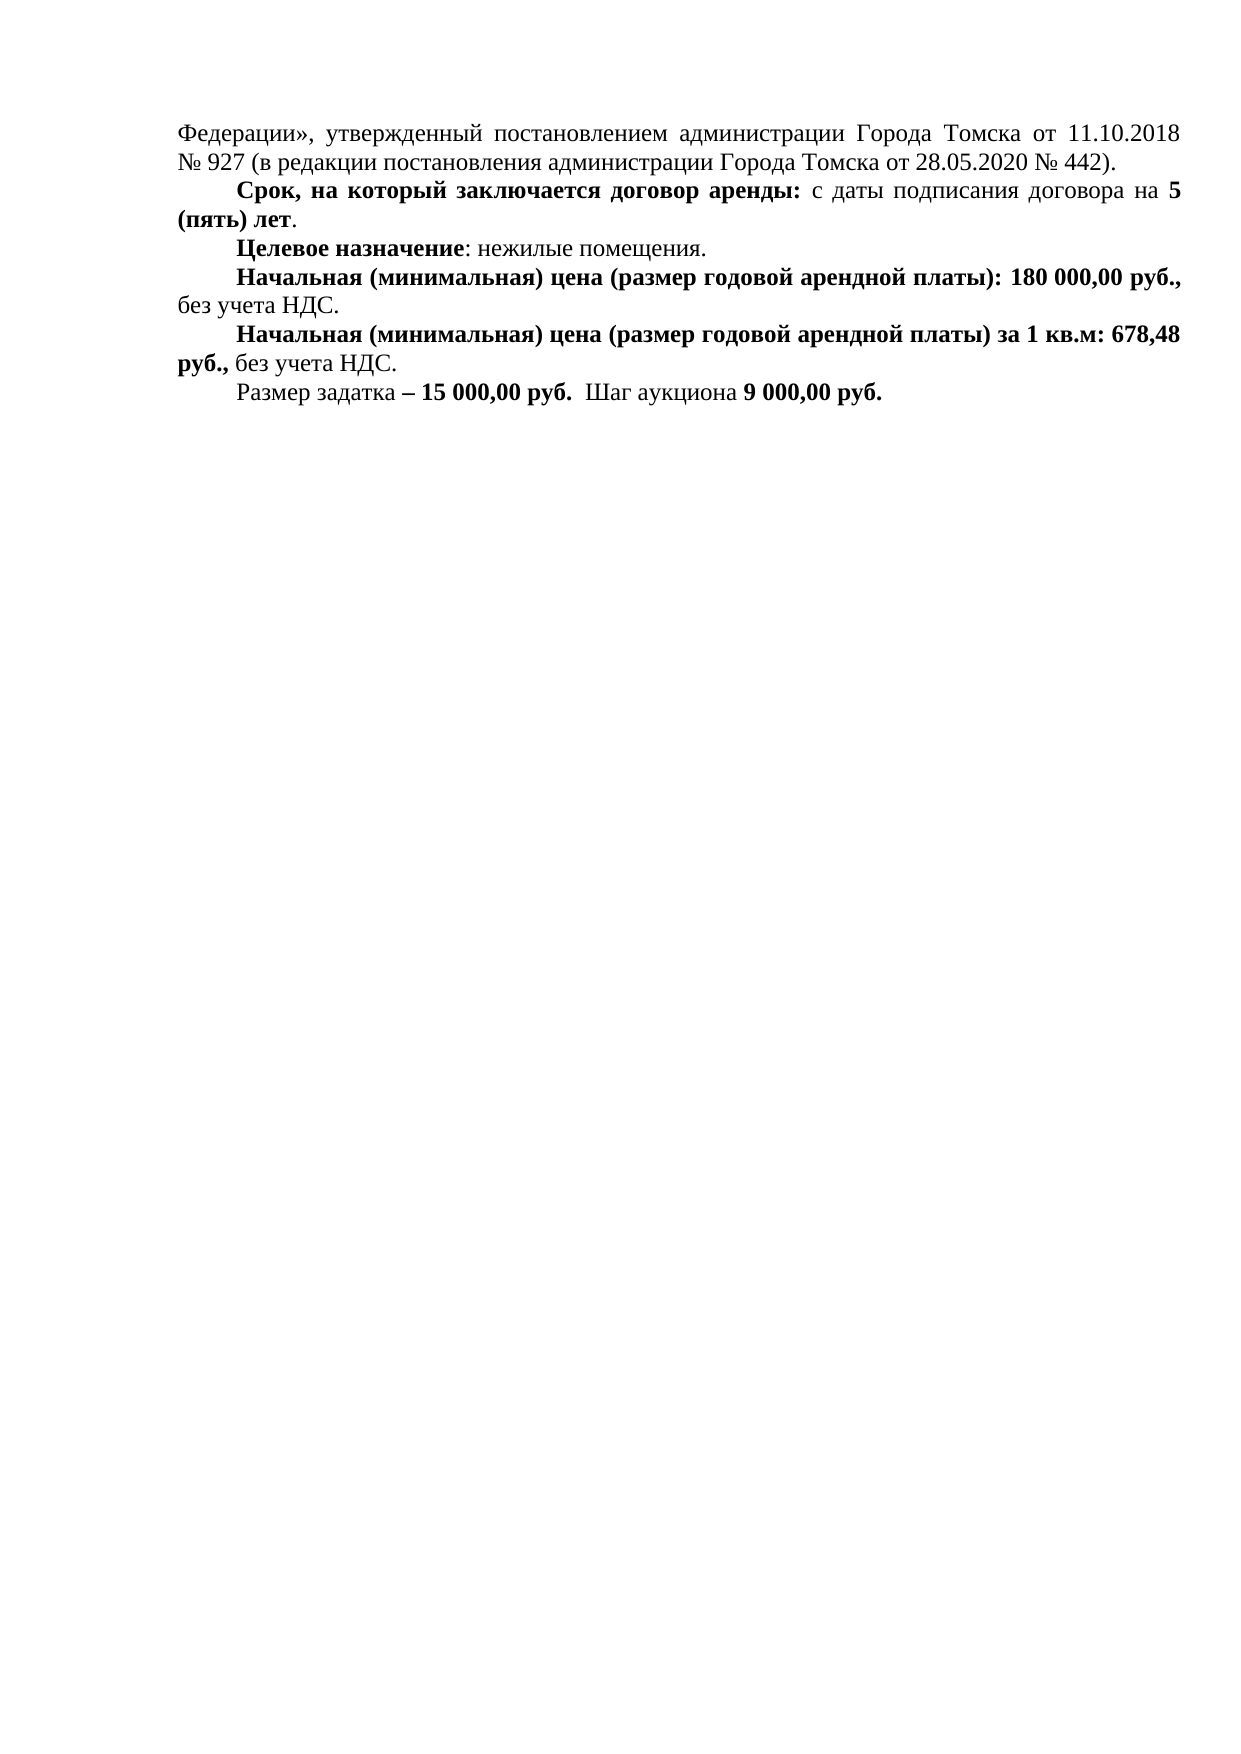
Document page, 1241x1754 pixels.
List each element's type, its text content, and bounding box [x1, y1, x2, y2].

text Начальная (минимальная) цена (размер годовой арендной платы) за 1 кв.м: 678,48 руб., без учета НДС. [177, 319, 1181, 377]
text Срок, на который заключается договор аренды: с даты подписания договора на 5 (пять) лет. [177, 176, 1181, 233]
text Целевое назначение: нежилые помещения. [177, 233, 1181, 262]
text Размер задатка – 15 000,00 руб. Шаг аукциона 9 000,00 руб. [177, 377, 1181, 406]
text Начальная (минимальная) цена (размер годовой арендной платы): 180 000,00 руб., без учета НДС. [177, 262, 1181, 319]
text Федерации», утвержденный постановлением администрации Города Томска от 11.10.2018 № 927 (в редакции постановления администрации Города Томска от 28.05.2020 № 442). [177, 118, 1181, 176]
